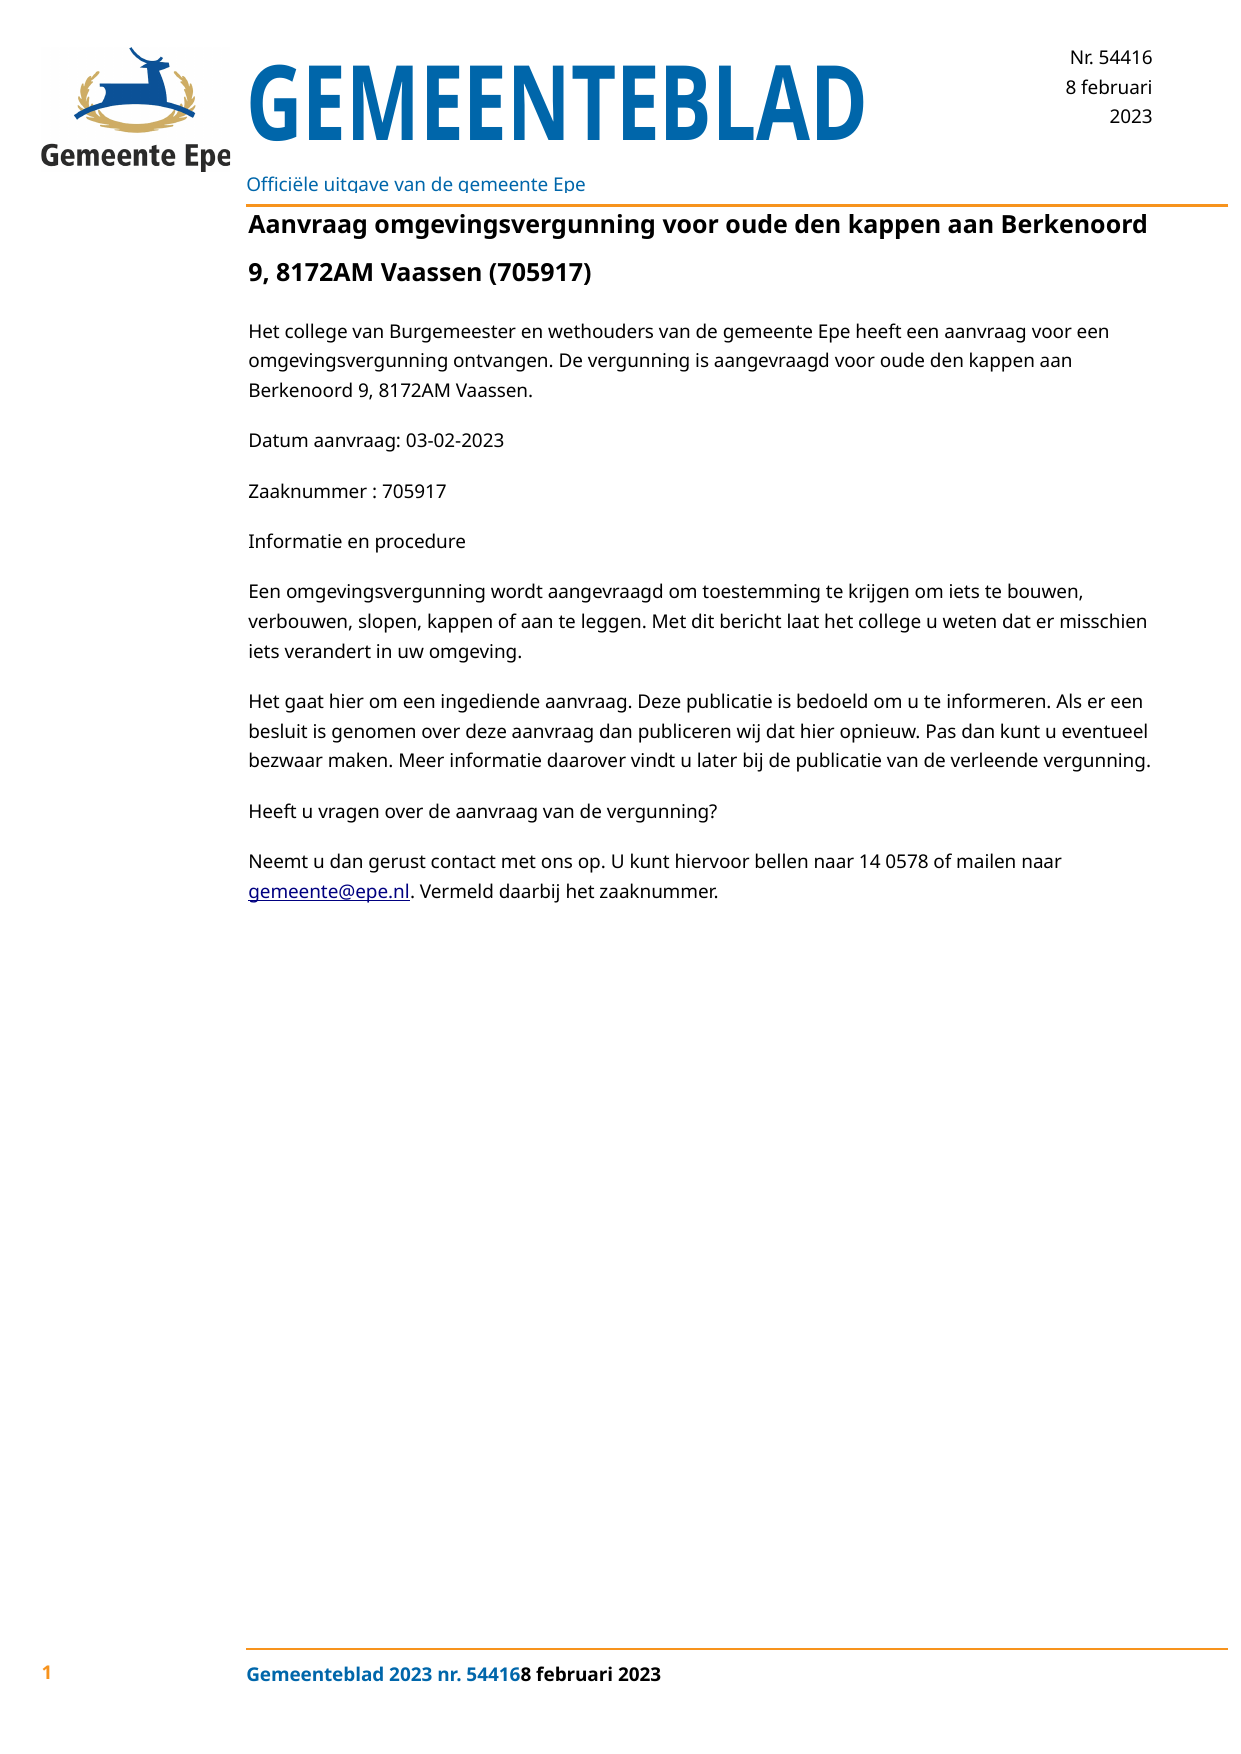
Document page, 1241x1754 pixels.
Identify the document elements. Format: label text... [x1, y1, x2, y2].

text Datum aanvraag: 03-02-2023 [248, 427, 1152, 453]
text Het college van Burgemeester en wethouders van de gemeente Epe heeft een aanvraag voor een omgevingsvergunning ontvangen. De vergunning is aangevraagd voor oude den kappen aan Berkenoord 9, 8172AM Vaassen. [248, 318, 1152, 403]
text Aanvraag omgevingsvergunning voor oude den kappen aan Berkenoord 9, 8172AM Vaassen (705917) [248, 207, 1152, 288]
text Een omgevingsvergunning wordt aangevraagd om toestemming te krijgen om iets te bouwen, verbouwen, slopen, kappen of aan te leggen. Met dit bericht laat het college u weten dat er misschien iets verandert in uw omgeving. [248, 579, 1152, 664]
text Informatie en procedure [248, 528, 1152, 554]
text Het gaat hier om een ingediende aanvraag. Deze publicatie is bedoeld om u te informeren. Als er een besluit is genomen over deze aanvraag dan publiceren wij dat hier opnieuw. Pas dan kunt u eventueel bezwaar maken. Meer informatie daarover vindt u later bij de publicatie van de verleende vergunning. [248, 688, 1152, 773]
picture [41, 47, 231, 172]
text Heeft u vragen over de aanvraag van de vergunning? [248, 798, 1152, 824]
text Neemt u dan gerust contact met ons op. U kunt hiervoor bellen naar 14 0578 of mailen naar gemeente@epe.nl. Vermeld daarbij het zaaknummer. [248, 848, 1152, 904]
text Zaaknummer : 705917 [248, 478, 1152, 504]
